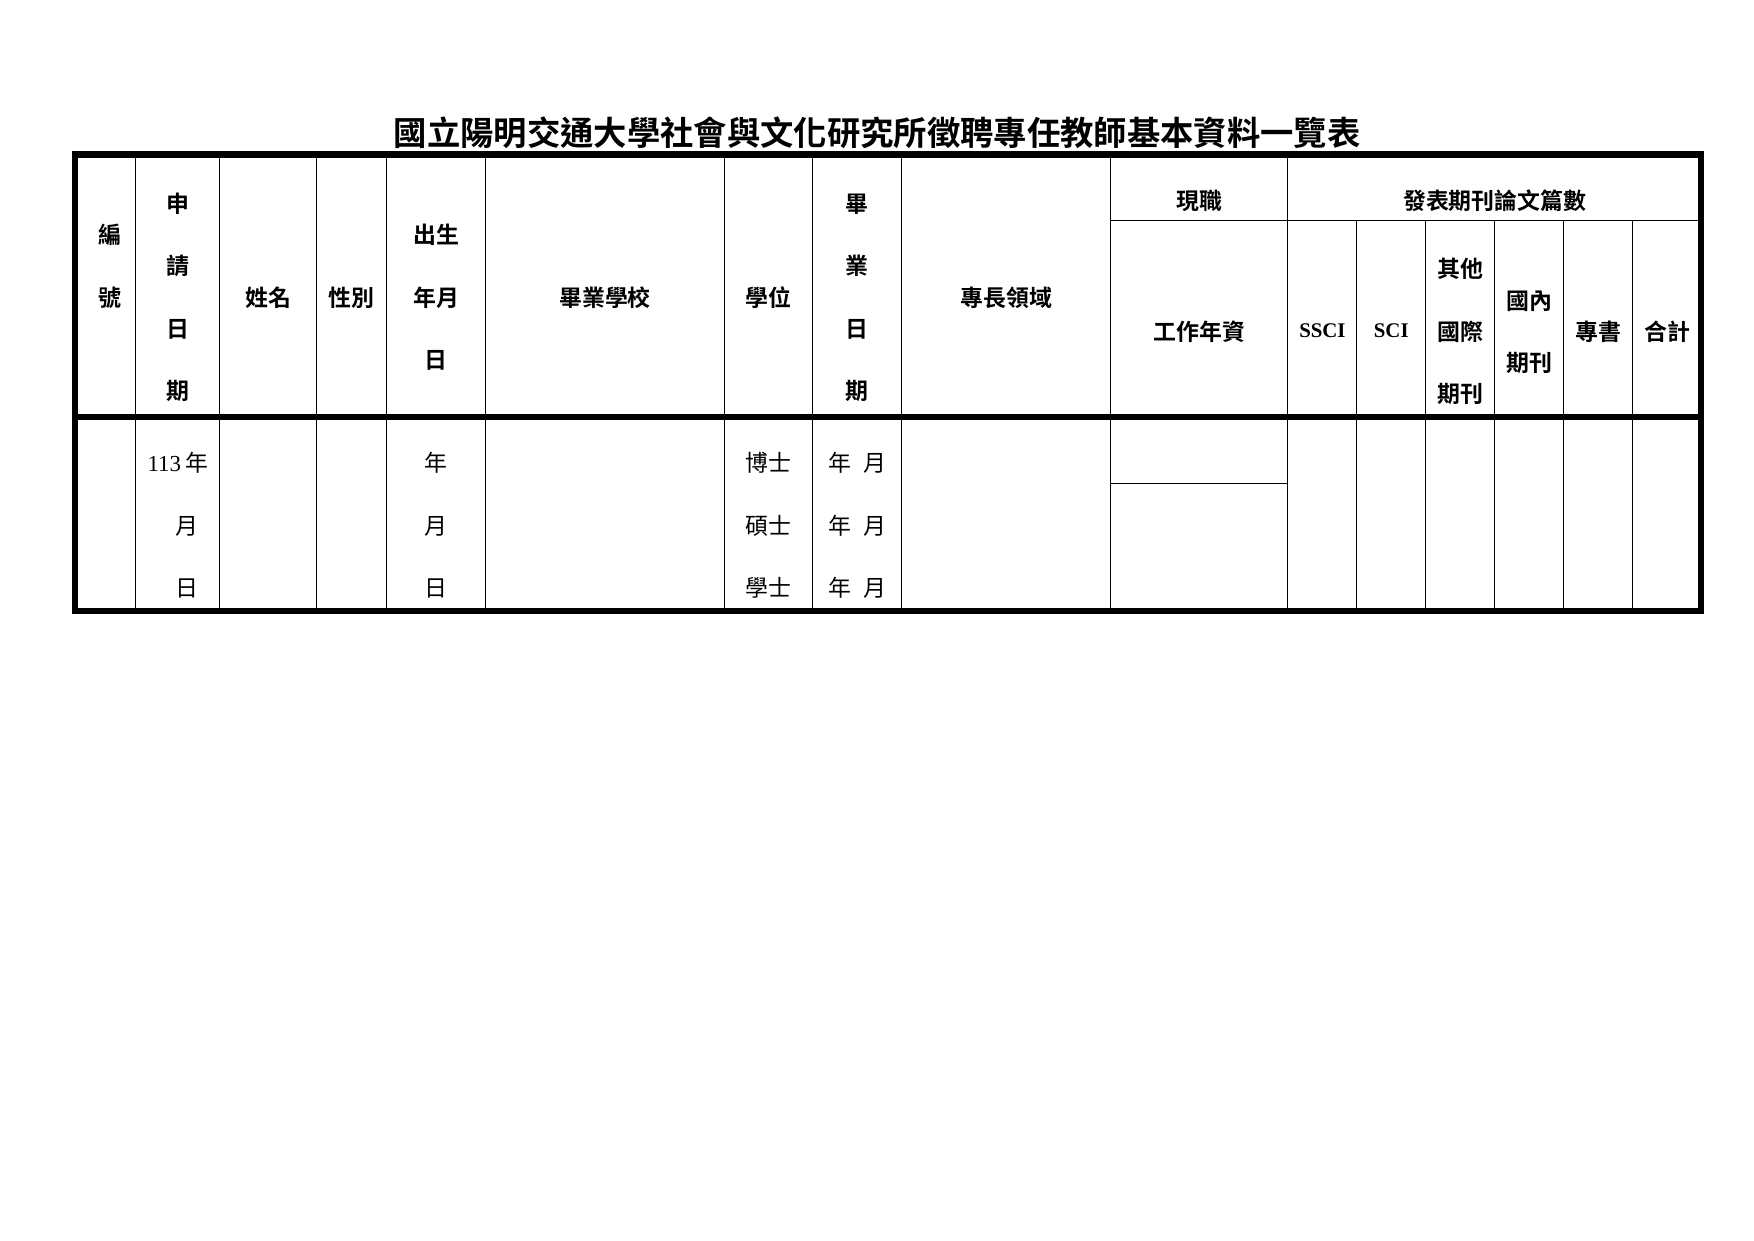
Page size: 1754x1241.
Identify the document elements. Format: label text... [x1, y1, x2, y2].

table_cell [486, 420, 724, 608]
table_cell 國內期刊 [1495, 221, 1563, 414]
table_cell SCI [1357, 221, 1425, 414]
table_header 性別 [317, 158, 386, 414]
text 國立陽明交通大學社會與文化研究所徵聘專任教師基本資料一覽表 [75, 89, 1679, 151]
table_cell [902, 420, 1110, 608]
table_cell 合計 [1633, 221, 1698, 414]
table_header 專長領域 [902, 158, 1110, 414]
table_cell [1564, 420, 1632, 608]
table_cell [78, 420, 135, 608]
table_cell [1495, 420, 1563, 608]
table_header 編號 [78, 158, 135, 414]
table_cell [1111, 484, 1287, 608]
table_header 畢業日期 [813, 158, 901, 414]
table_cell [317, 420, 386, 608]
table_header 出生年月日 [387, 158, 485, 414]
table_cell 年 月 年 月 年 月 [813, 420, 901, 608]
table_header 現職 [1111, 158, 1287, 220]
table_cell 其他國際期刊 [1426, 221, 1494, 414]
table_cell [1288, 420, 1356, 608]
table_cell 113年 月 日 [136, 420, 219, 608]
table_header 畢業學校 [486, 158, 724, 414]
table_cell [1357, 420, 1425, 608]
table_cell 工作年資 [1111, 221, 1287, 414]
table_header 姓名 [220, 158, 316, 414]
table_cell 年 月 日 [387, 420, 485, 608]
table_cell [1633, 420, 1698, 608]
table_header 申請日期 [136, 158, 219, 414]
table_cell [1111, 420, 1287, 483]
table_cell [220, 420, 316, 608]
table_cell SSCI [1288, 221, 1356, 414]
table_header 學位 [725, 158, 812, 414]
table_header 發表期刊論文篇數 [1288, 158, 1698, 220]
table_cell 專書 [1564, 221, 1632, 414]
table_cell 博士 碩士 學士 [725, 420, 812, 608]
table_cell [1426, 420, 1494, 608]
